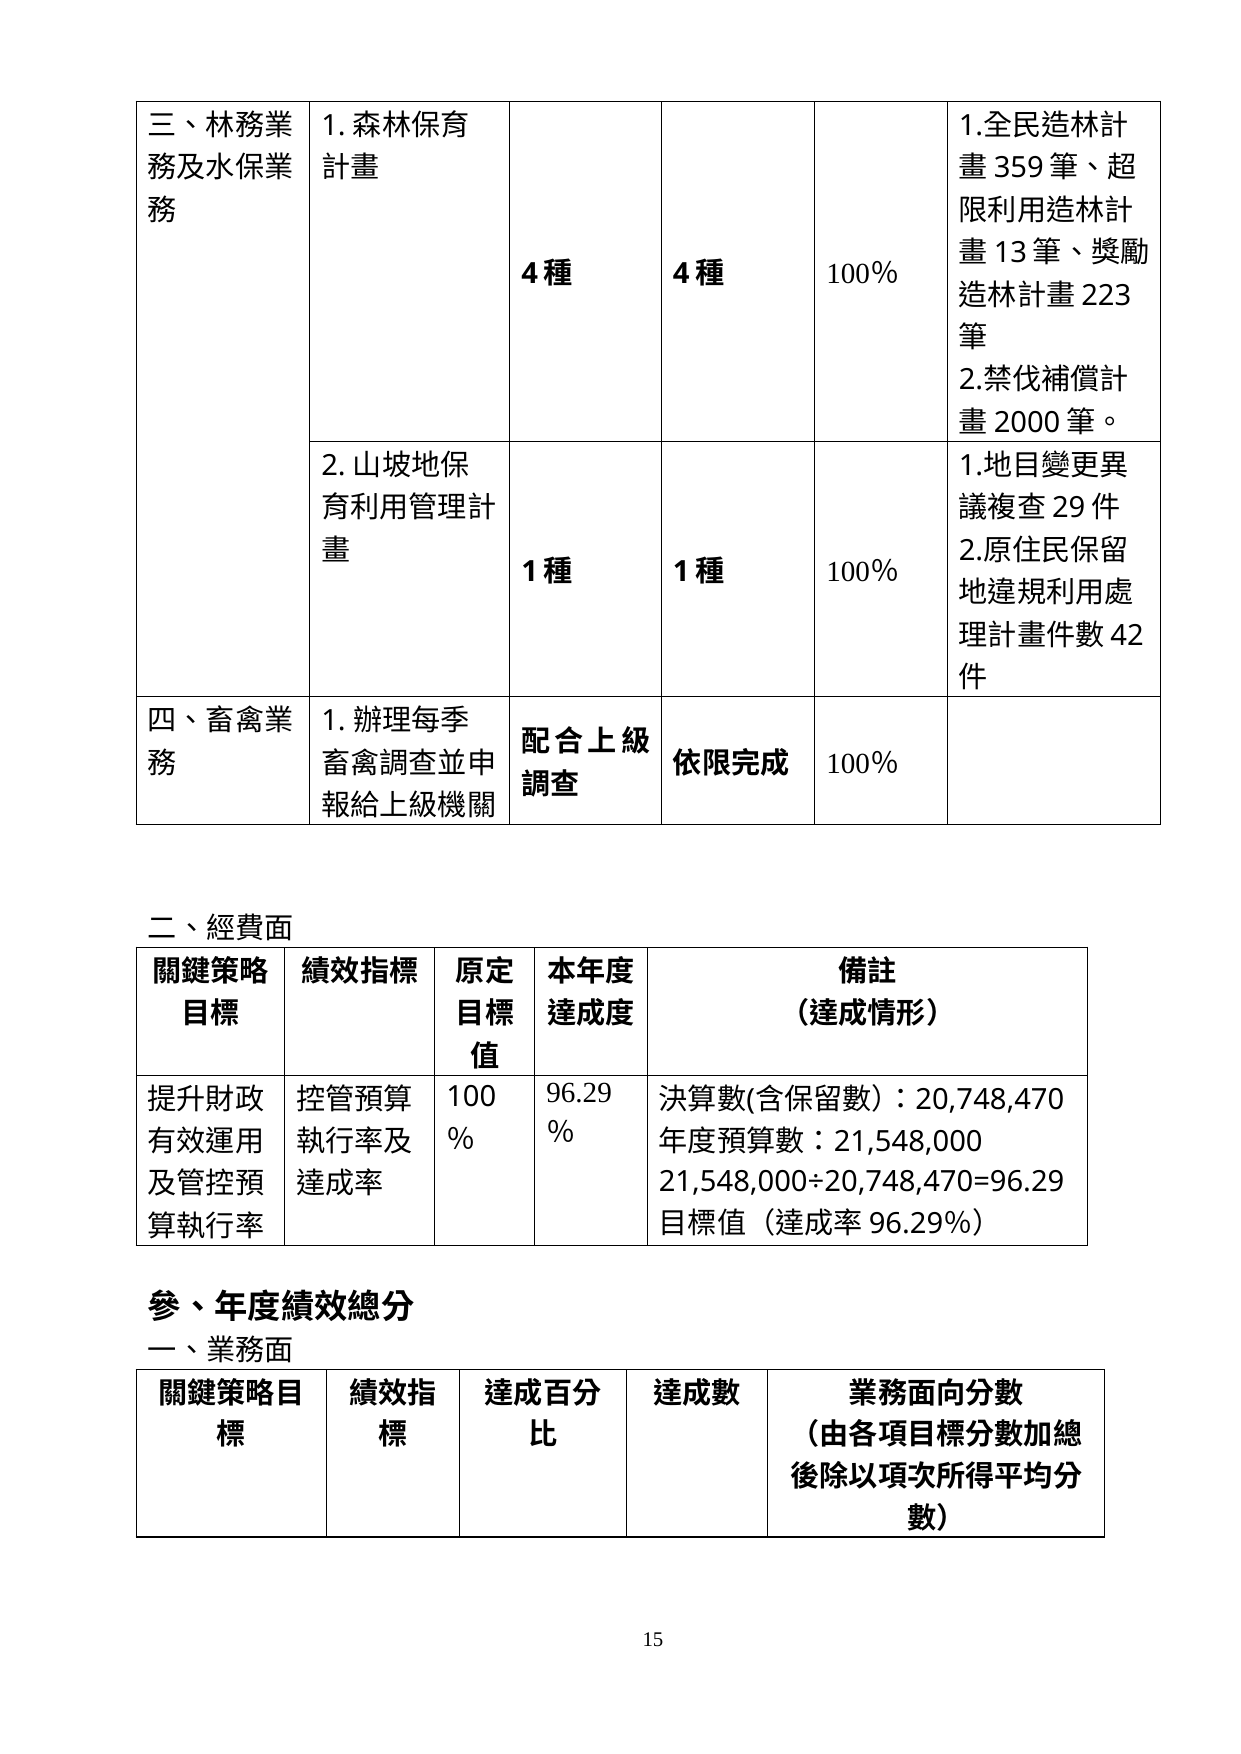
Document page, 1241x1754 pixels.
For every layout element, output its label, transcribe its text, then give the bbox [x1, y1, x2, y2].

table_header 備註 （達成情形） [648, 948, 1087, 1074]
table_cell 1.全民造林計畫359筆、超限利用造林計畫13筆、獎勵造林計畫223筆 2.禁伐補償計畫2000筆。 [948, 102, 1160, 441]
table_cell 1. 森林保育計畫 [310, 102, 509, 441]
table_cell 三、林務業務及水保業務 [137, 102, 309, 696]
table_cell 2. 山坡地保育利用管理計畫 [310, 442, 509, 696]
table_cell 1種 [510, 442, 661, 696]
text 一、業務面 [148, 1327, 1157, 1369]
table_header 關鍵策略目標 [137, 1370, 326, 1536]
table_cell 提升財政有效運用及管控預算執行率 [137, 1076, 284, 1245]
table_cell 100％ [815, 102, 947, 441]
table_cell 1種 [662, 442, 814, 696]
table_cell 4種 [510, 102, 661, 441]
table_header 績效指標 [285, 948, 434, 1074]
table_cell 100％ [435, 1076, 534, 1245]
table_cell 4種 [662, 102, 814, 441]
table_cell 100％ [815, 697, 947, 824]
table_cell 決算數(含保留數）：20,748,470 年度預算數：21,548,000 21,548,000÷20,748,470=96.29目標值（達成率96.29％） [648, 1076, 1087, 1245]
table_header 原定目標值 [435, 948, 534, 1074]
table_cell 1.地目變更異議複查29件 2.原住民保留地違規利用處理計畫件數42件 [948, 442, 1160, 696]
table_cell 四、畜禽業務 [137, 697, 309, 824]
table_cell 96.29％ [535, 1076, 647, 1245]
table_cell 1. 辦理每季畜禽調查並申報給上級機關 [310, 697, 509, 824]
table_header 本年度達成度 [535, 948, 647, 1074]
table_header 業務面向分數 （由各項目標分數加總後除以項次所得平均分數） [768, 1370, 1104, 1536]
table_header 績效指標 [327, 1370, 459, 1536]
table_cell 控管預算執行率及達成率 [285, 1076, 434, 1245]
table_header 達成百分比 [460, 1370, 626, 1536]
table_header 關鍵策略目標 [137, 948, 284, 1074]
table_cell [948, 697, 1160, 824]
table_cell 100％ [815, 442, 947, 696]
table_header 達成數 [627, 1370, 767, 1536]
table_cell 配合上級調查 [510, 697, 661, 824]
text 參、年度績效總分 [148, 1285, 1157, 1327]
text 二、經費面 [148, 904, 1157, 947]
table_cell 依限完成 [662, 697, 814, 824]
